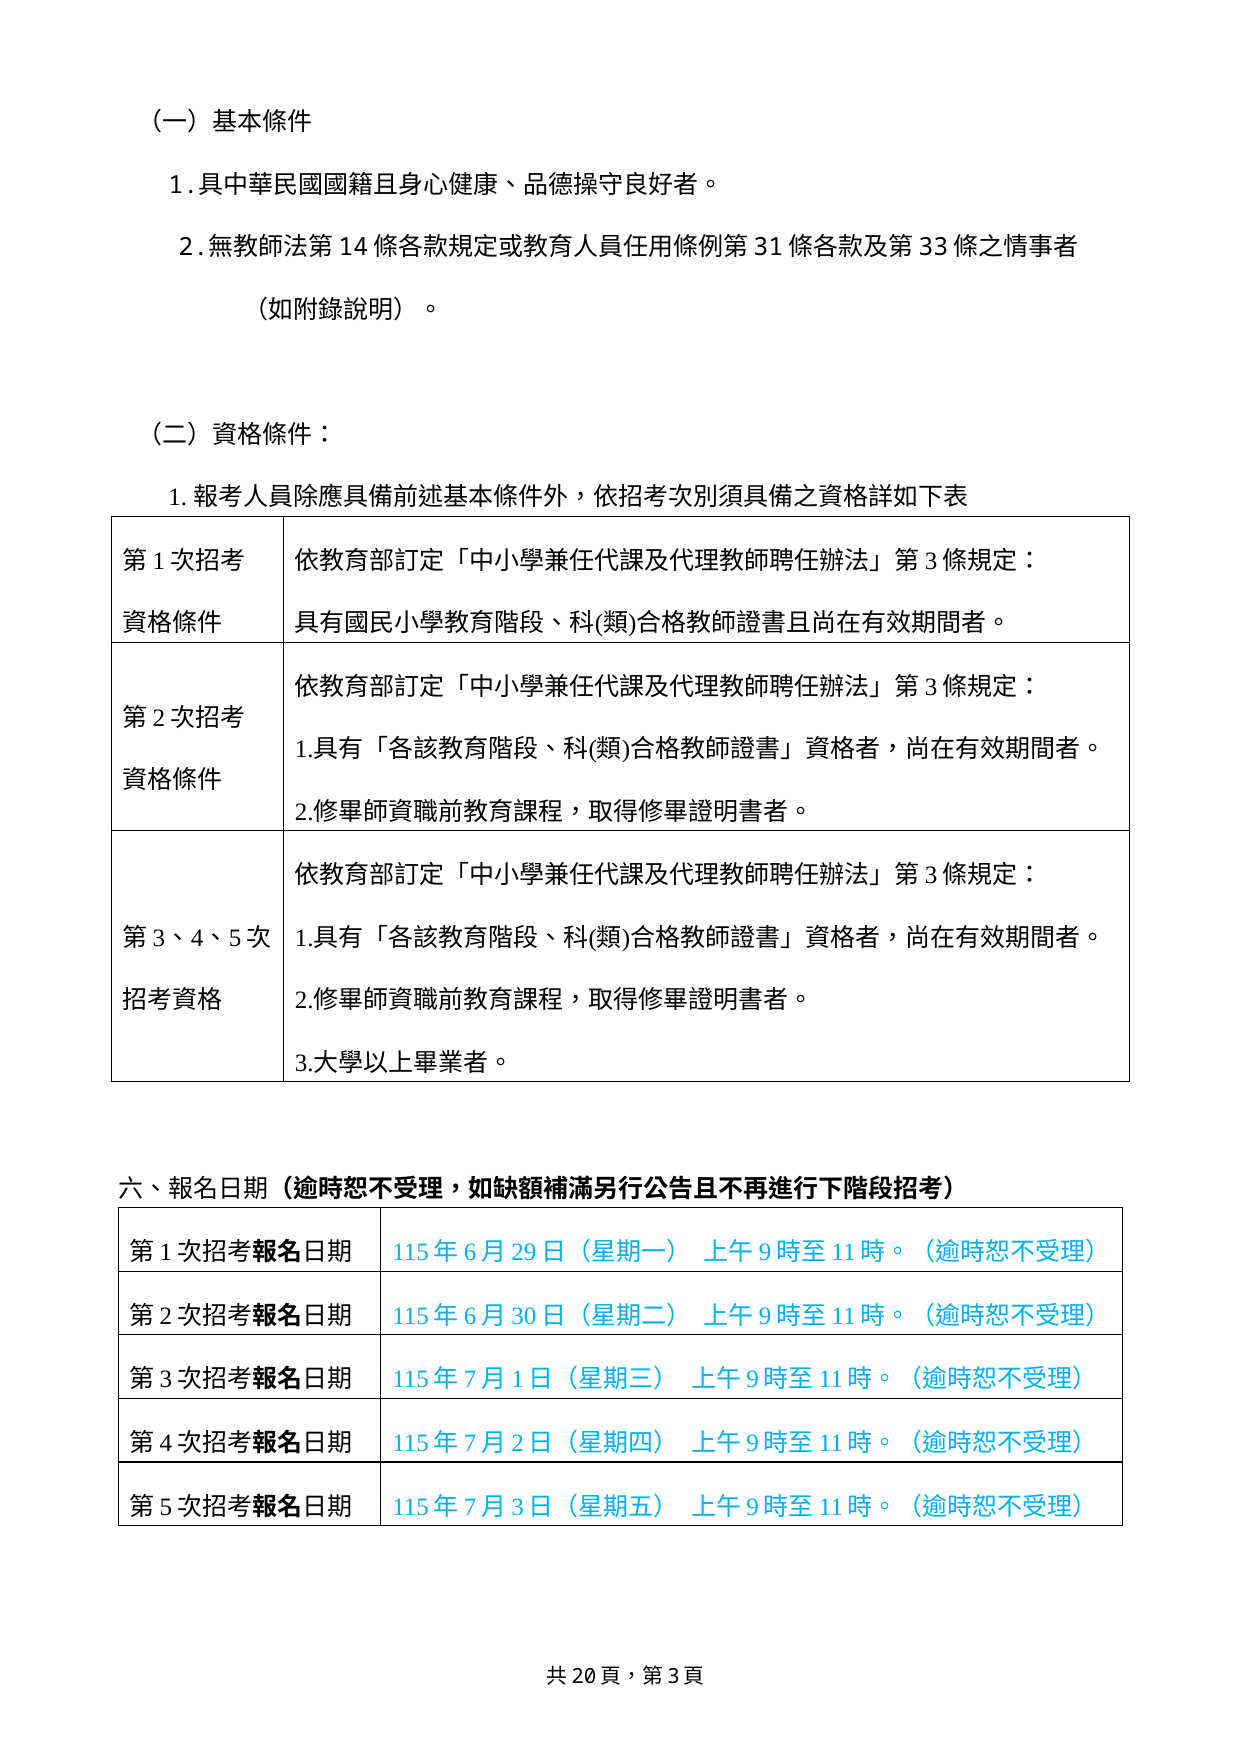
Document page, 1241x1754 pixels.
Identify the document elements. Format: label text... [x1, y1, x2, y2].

table_cell 依教育部訂定「中小學兼任代課及代理教師聘任辦法」第3條規定： 1.具有「各該教育階段、科(類)合格教師證書」資格者，尚在有效期間者。 2.修畢師資職前教育課程，取得修畢證明書者。 3.大學以上畢業者。 [284, 831, 1129, 1081]
table_cell 第3、4、5次招考資格 [112, 831, 283, 1081]
table_header 115年6月29日（星期一） 上午9時至11時。（逾時恕不受理） [381, 1208, 1122, 1271]
table_cell 第5次招考報名日期 [119, 1463, 380, 1525]
text 1. 報考人員除應具備前述基本條件外，依招考次別須具備之資格詳如下表 [118, 453, 1122, 516]
table_header 依教育部訂定「中小學兼任代課及代理教師聘任辦法」第3條規定： 具有國民小學教育階段、科(類)合格教師證書且尚在有效期間者。 [284, 517, 1129, 642]
table_cell 第2次招考 資格條件 [112, 643, 283, 830]
table_cell 依教育部訂定「中小學兼任代課及代理教師聘任辦法」第3條規定： 1.具有「各該教育階段、科(類)合格教師證書」資格者，尚在有效期間者。 2.修畢師資職前教育課程，取得修畢證明書者。 [284, 643, 1129, 830]
table_cell 115年7月3日（星期五） 上午9時至11時。（逾時恕不受理） [381, 1463, 1122, 1525]
text （一）基本條件 [118, 78, 1122, 141]
table_cell 115年7月1日（星期三） 上午9時至11時。（逾時恕不受理） [381, 1335, 1122, 1398]
table_cell 第2次招考報名日期 [119, 1272, 380, 1334]
table_header 第1次招考 資格條件 [112, 517, 283, 642]
text 2.無教師法第14條各款規定或教育人員任用條例第31條各款及第33條之情事者（如附錄說明）。 [118, 203, 1122, 328]
text （二）資格條件： [118, 391, 1122, 453]
table_cell 115年7月2日（星期四） 上午9時至11時。（逾時恕不受理） [381, 1399, 1122, 1461]
table_cell 第4次招考報名日期 [119, 1399, 380, 1461]
table_header 第1次招考報名日期 [119, 1208, 380, 1271]
table_cell 115年6月30日（星期二） 上午9時至11時。（逾時恕不受理） [381, 1272, 1122, 1334]
text 1.具中華民國國籍且身心健康、品德操守良好者。 [118, 141, 1122, 203]
text 六、報名日期（逾時恕不受理，如缺額補滿另行公告且不再進行下階段招考） [118, 1145, 1122, 1207]
table_cell 第3次招考報名日期 [119, 1335, 380, 1398]
